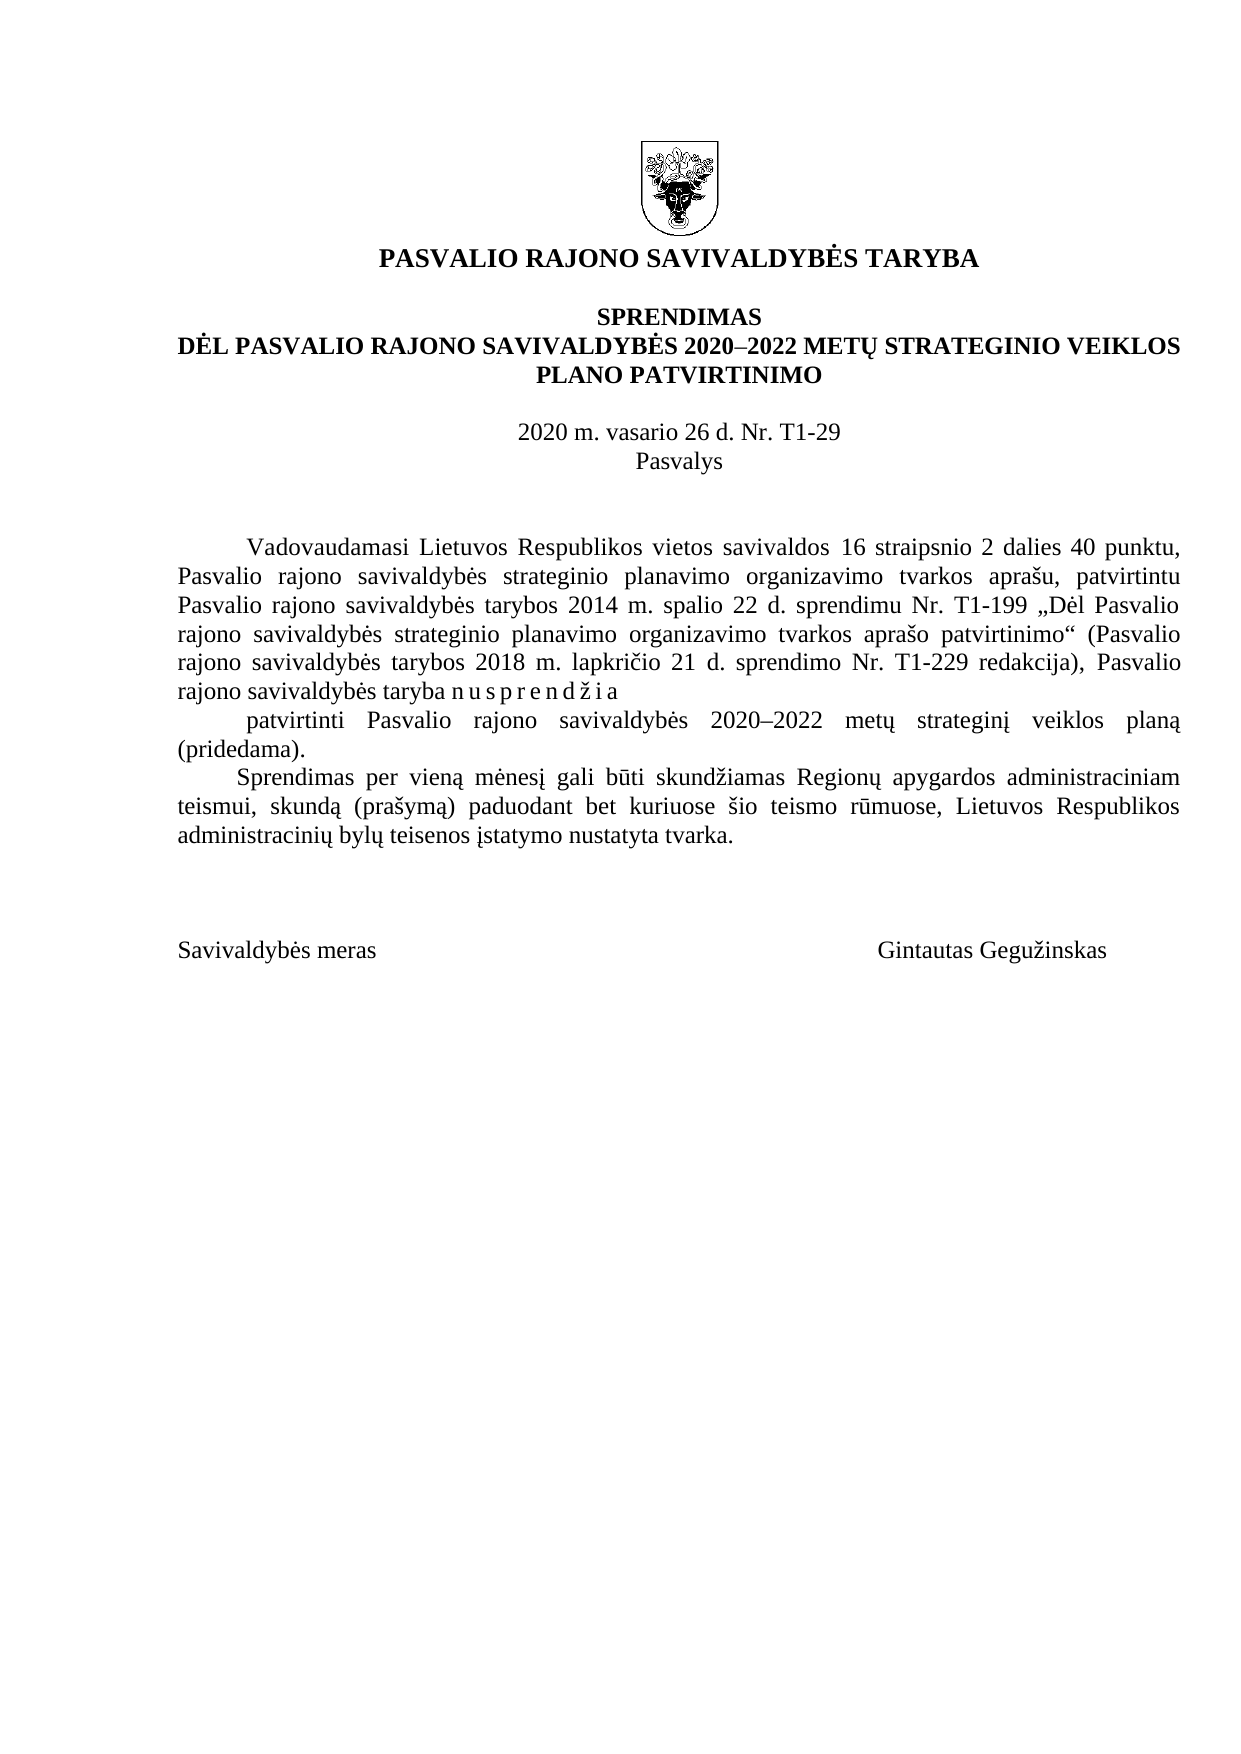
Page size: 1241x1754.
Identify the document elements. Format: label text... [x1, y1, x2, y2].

text Savivaldybės meras Gintautas Gegužinskas [177, 935, 1181, 964]
text patvirtinti Pasvalio rajono savivaldybės 2020–2022 metų strateginį veiklos planą (pridedama). [177, 705, 1181, 762]
text Dėl pasvalio rajono savivaldybės 2020–2022 mETŲ strateginio veiklos plano patvirtinimo [177, 331, 1181, 389]
text Pasvalys [177, 446, 1181, 475]
text Sprendimas [177, 302, 1181, 331]
text Vadovaudamasi Lietuvos Respublikos vietos savivaldos 16 straipsnio 2 dalies 40 punktu, Pasvalio rajono savivaldybės strateginio planavimo organizavimo tvarkos aprašu, patvirtintu Pasvalio rajono savivaldybės tarybos 2014 m. spalio 22 d. sprendimu Nr. T1-199 „Dėl Pasvalio rajono savivaldybės strateginio planavimo organizavimo tvarkos aprašo patvirtinimo“ (Pasvalio rajono savivaldybės tarybos 2018 m. lapkričio 21 d. sprendimo Nr. T1-229 redakcija), Pasvalio rajono savivaldybės taryba nusprendžia [177, 532, 1181, 705]
text Pasvalio rajono savivaldybės taryba [177, 243, 1181, 274]
text Sprendimas per vieną mėnesį gali būti skundžiamas Regionų apygardos administraciniam teismui, skundą (prašymą) paduodant bet kuriuose šio teismo rūmuose, Lietuvos Respublikos administracinių bylų teisenos įstatymo nustatyta tvarka. [177, 762, 1181, 849]
text 2020 m. vasario 26 d. Nr. T1-29 [177, 417, 1181, 446]
